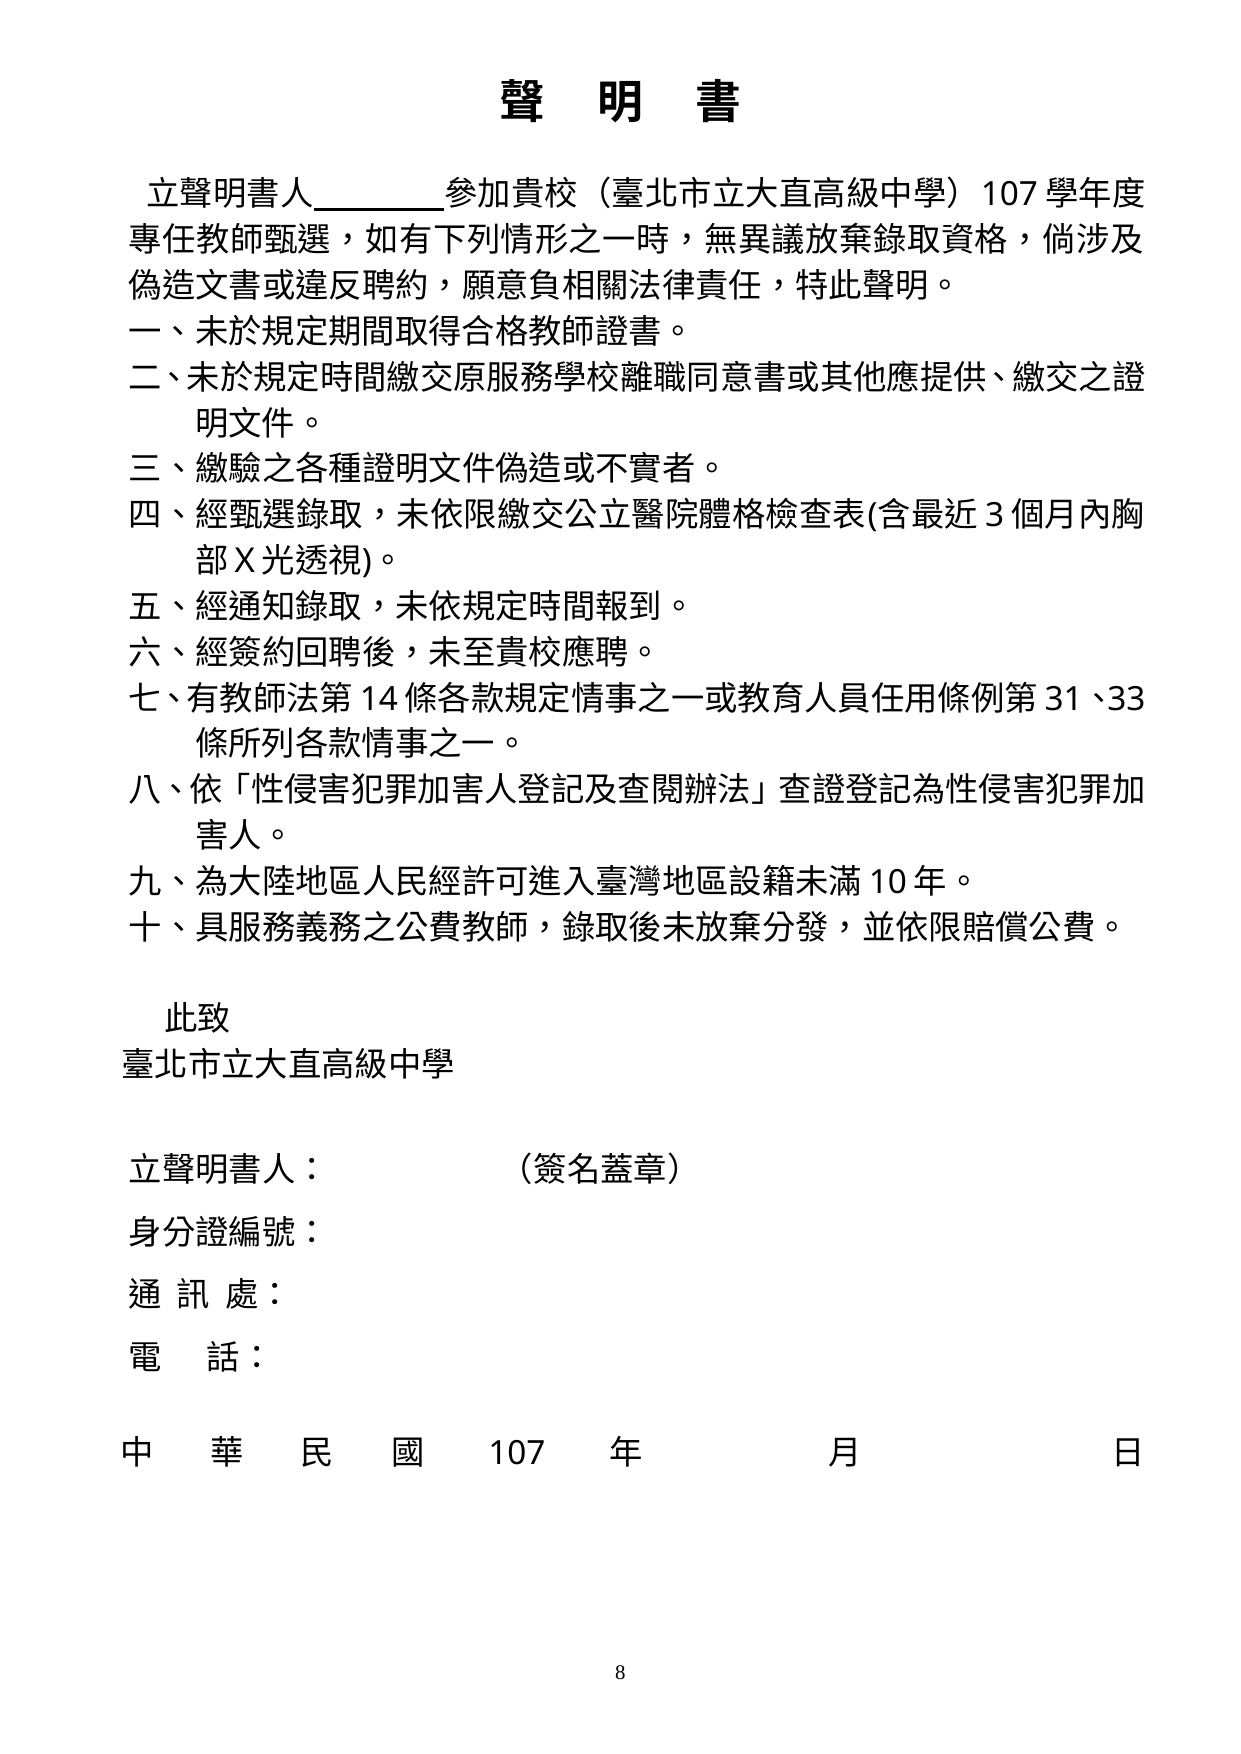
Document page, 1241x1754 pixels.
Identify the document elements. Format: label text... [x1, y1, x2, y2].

text 聲 明 書 [95, 65, 1145, 132]
text 此致 [95, 994, 1145, 1040]
text 十、具服務義務之公費教師，錄取後未放棄分發，並依限賠償公費。 [129, 902, 1145, 948]
text 七、有教師法第14條各款規定情事之一或教育人員任用條例第31、33條所列各款情事之一。 [128, 673, 1145, 765]
text 身分證編號： [95, 1194, 1145, 1257]
text 一、未於規定期間取得合格教師證書。 [128, 307, 1145, 352]
text 五、經通知錄取，未依規定時間報到。 [95, 582, 1145, 627]
text 二、未於規定時間繳交原服務學校離職同意書或其他應提供、繳交之證明文件。 [128, 352, 1145, 444]
text 九、為大陸地區人民經許可進入臺灣地區設籍未滿10年。 [129, 857, 1145, 902]
text 立聲明書人 參加貴校（臺北市立大直高級中學）107學年度專任教師甄選，如有下列情形之一時，無異議放棄錄取資格，倘涉及偽造文書或違反聘約，願意負相關法律責任，特此聲明。 [95, 169, 1145, 307]
text 六、經簽約回聘後，未至貴校應聘。 [95, 627, 1145, 673]
text 電 話： [95, 1319, 1145, 1382]
text 三、繳驗之各種證明文件偽造或不實者。 [95, 444, 1145, 490]
text 臺北市立大直高級中學 [95, 1040, 1145, 1086]
text 八、依「性侵害犯罪加害人登記及查閱辦法」查證登記為性侵害犯罪加害人。 [128, 765, 1145, 857]
text 中華民國107年 月 日 [120, 1427, 1145, 1473]
text 四、經甄選錄取，未依限繳交公立醫院體格檢查表(含最近3個月內胸部Ｘ光透視)。 [128, 490, 1145, 582]
text 立聲明書人： （簽名蓋章） [95, 1132, 1145, 1194]
text 通 訊 處： [95, 1257, 1145, 1319]
